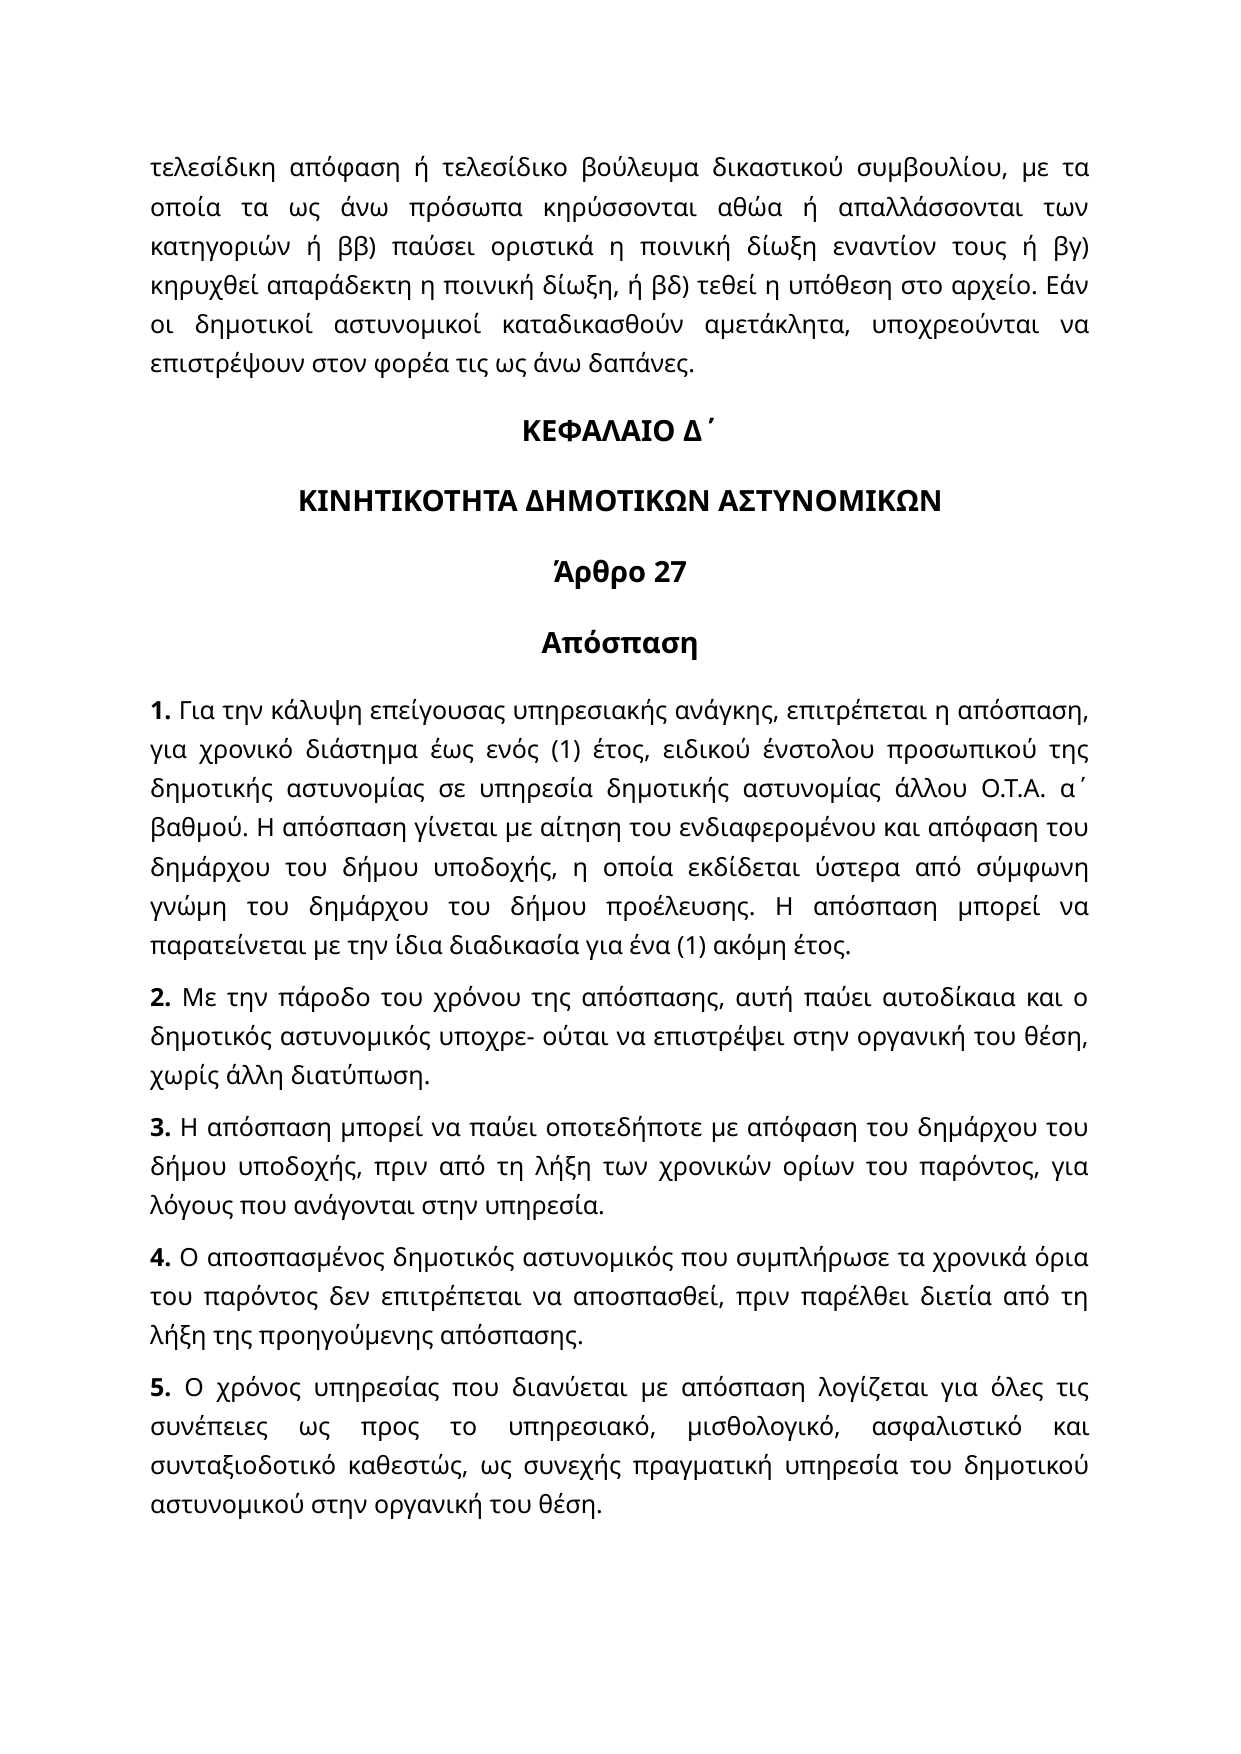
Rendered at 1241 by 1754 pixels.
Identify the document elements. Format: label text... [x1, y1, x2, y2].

text 1. Για την κάλυψη επείγουσας υπηρεσιακής ανάγκης, επιτρέπεται η απόσπαση, για χρονικό διάστημα έως ενός (1) έτος, ειδικού ένστολου προσωπικού της δημοτικής αστυνομίας σε υπηρεσία δημοτικής αστυνομίας άλλου Ο.Τ.Α. α΄ βαθμού. Η απόσπαση γίνεται με αίτηση του ενδιαφερομένου και απόφαση του δημάρχου του δήμου υποδοχής, η οποία εκδίδεται ύστερα από σύμφωνη γνώμη του δημάρχου του δήμου προέλευσης. Η απόσπαση μπορεί να παρατείνεται με την ίδια διαδικασία για ένα (1) ακόμη έτος. [150, 692, 1090, 962]
text 4. Ο αποσπασμένος δημοτικός αστυνομικός που συμπλήρωσε τα χρονικά όρια του παρόντος δεν επιτρέπεται να αποσπασθεί, πριν παρέλθει διετία από τη λήξη της προηγούμενης απόσπασης. [150, 1239, 1090, 1352]
text τελεσίδικη απόφαση ή τελεσίδικο βούλευμα δικαστικού συμβουλίου, με τα οποία τα ως άνω πρόσωπα κηρύσσονται αθώα ή απαλλάσσονται των κατηγοριών ή ββ) παύσει οριστικά η ποινική δίωξη εναντίον τους ή βγ) κηρυχθεί απαράδεκτη η ποινική δίωξη, ή βδ) τεθεί η υπόθεση στο αρχείο. Εάν οι δημοτικοί αστυνομικοί καταδικασθούν αμετάκλητα, υποχρεούνται να επιστρέψουν στον φορέα τις ως άνω δαπάνες. [150, 150, 1090, 380]
text 2. Με την πάροδο του χρόνου της απόσπασης, αυτή παύει αυτοδίκαια και ο δημοτικός αστυνομικός υποχρε- ούται να επιστρέψει στην οργανική του θέση, χωρίς άλλη διατύπωση. [150, 979, 1090, 1092]
subtitle ΚΙΝΗΤΙΚΟΤΗΤΑ ΔΗΜΟΤΙΚΩΝ ΑΣΤΥΝΟΜΙΚΩΝ [150, 481, 1090, 520]
subtitle Άρθρο 27 [150, 551, 1090, 591]
text 3. Η απόσπαση μπορεί να παύει οποτεδήποτε με απόφαση του δημάρχου του δήμου υποδοχής, πριν από τη λήξη των χρονικών ορίων του παρόντος, για λόγους που ανάγονται στην υπηρεσία. [150, 1109, 1090, 1222]
text 5. Ο χρόνος υπηρεσίας που διανύεται με απόσπαση λογίζεται για όλες τις συνέπειες ως προς το υπηρεσιακό, μισθολογικό, ασφαλιστικό και συνταξιοδοτικό καθεστώς, ως συνεχής πραγματική υπηρεσία του δημοτικού αστυνομικού στην οργανική του θέση. [150, 1369, 1090, 1521]
subtitle Απόσπαση [150, 622, 1090, 662]
subtitle ΚΕΦΑΛΑΙΟ Δ΄ [150, 410, 1090, 450]
